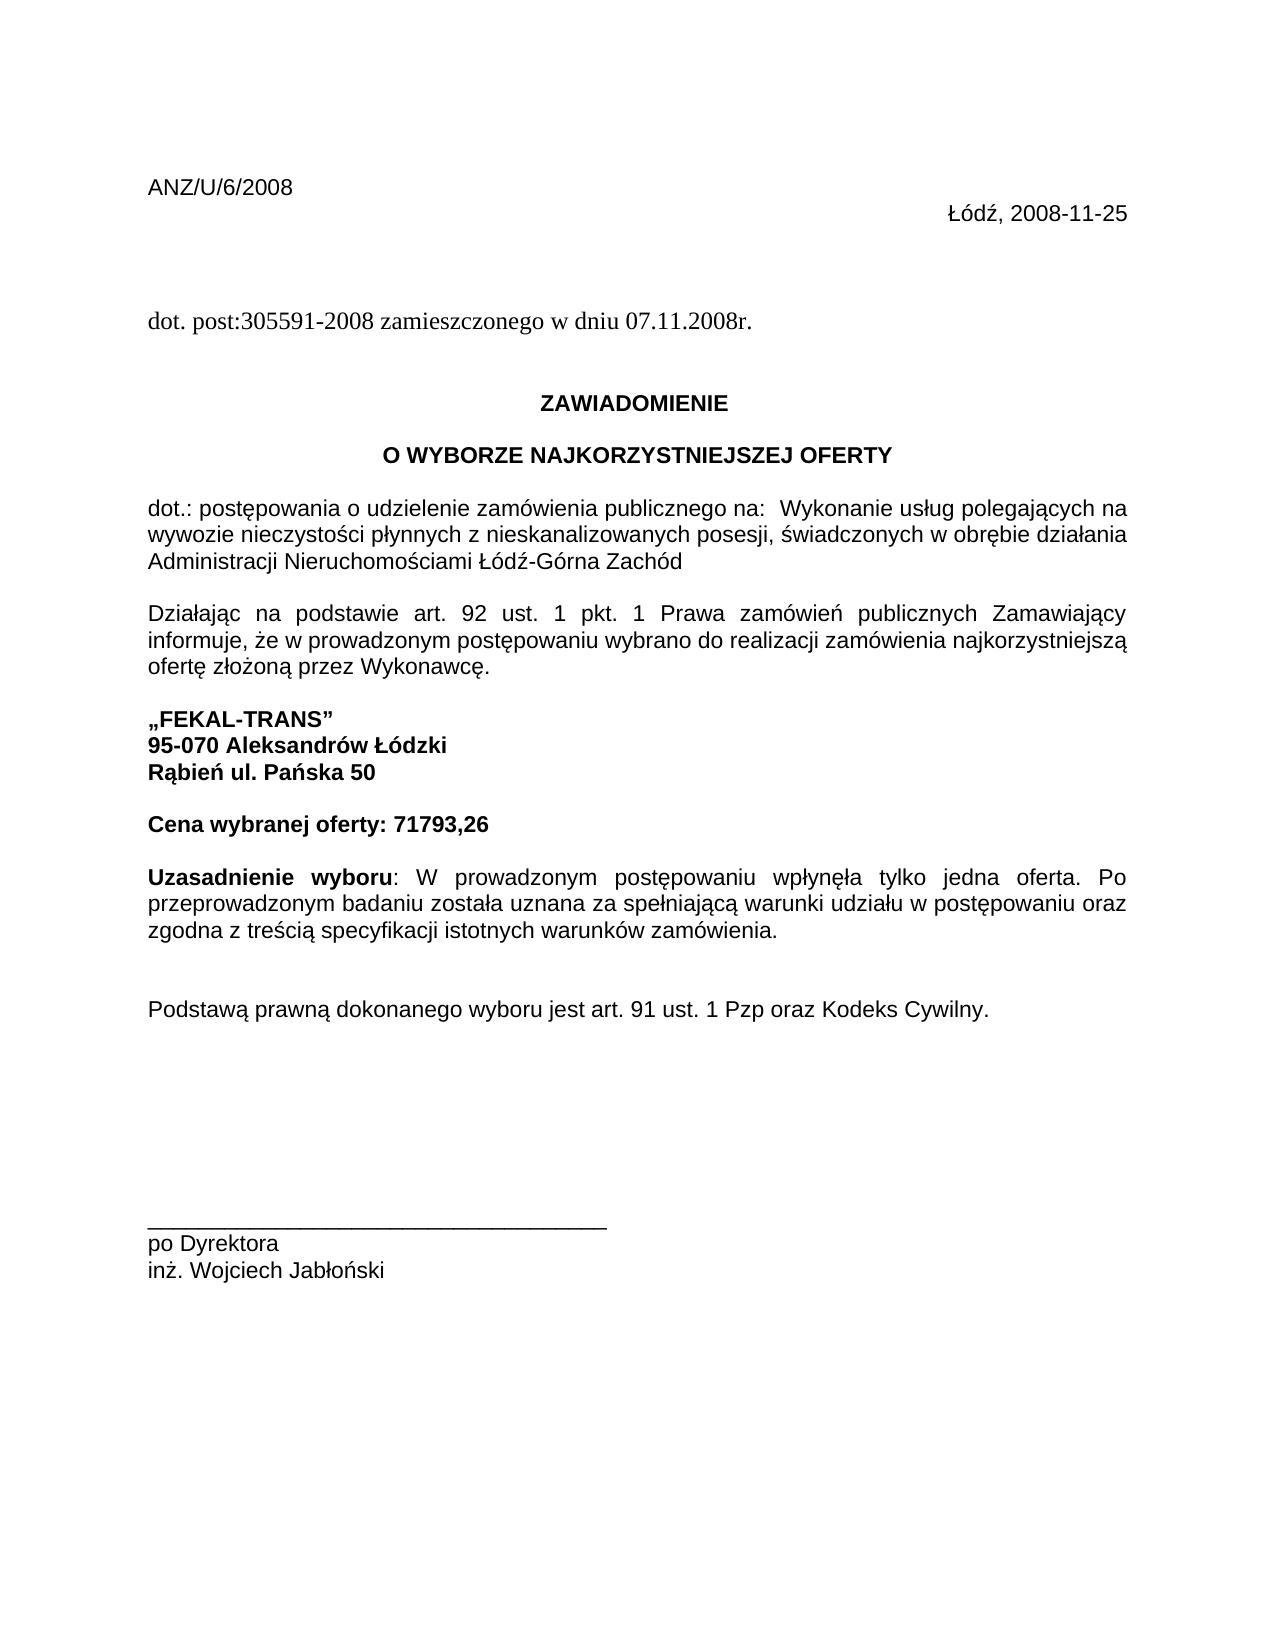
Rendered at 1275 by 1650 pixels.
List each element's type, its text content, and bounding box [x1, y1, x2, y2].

text dot.: postępowania o udzielenie zamówienia publicznego na: Wykonanie usług polegających na wywozie nieczystości płynnych z nieskanalizowanych posesji, świadczonych w obrębie działania Administracji Nieruchomościami Łódź-Górna Zachód [148, 495, 1127, 574]
text po Dyrektora [148, 1230, 1127, 1257]
text Rąbień ul. Pańska 50 [148, 758, 1127, 785]
text Podstawą prawną dokonanego wyboru jest art. 91 ust. 1 Pzp oraz Kodeks Cywilny. [148, 996, 1127, 1022]
text „FEKAL-TRANS” [148, 706, 1127, 732]
text inż. Wojciech Jabłoński [148, 1257, 1127, 1283]
text 95-070 Aleksandrów Łódzki [148, 732, 1127, 758]
text ANZ/U/6/2008 [148, 174, 1127, 200]
text Działając na podstawie art. 92 ust. 1 pkt. 1 Prawa zamówień publicznych Zamawiający informuje, że w prowadzonym postępowaniu wybrano do realizacji zamówienia najkorzystniejszą ofertę złożoną przez Wykonawcę. [148, 600, 1127, 679]
subtitle Cena wybranej oferty: 71793,26 [148, 811, 1127, 838]
text O WYBORZE NAJKORZYSTNIEJSZEJ OFERTY [148, 442, 1127, 469]
text Łódź, 2008-11-25 [148, 200, 1127, 227]
text Uzasadnienie wyboru: W prowadzonym postępowaniu wpłynęła tylko jedna oferta. Po przeprowadzonym badaniu została uznana za spełniającą warunki udziału w postępowaniu oraz zgodna z treścią specyfikacji istotnych warunków zamówienia. [148, 864, 1127, 943]
text dot. post:305591-2008 zamieszczonego w dniu 07.11.2008r. [148, 306, 1127, 334]
text ____________________________________ [148, 1204, 1127, 1230]
text ZAWIADOMIENIE [148, 389, 1127, 416]
